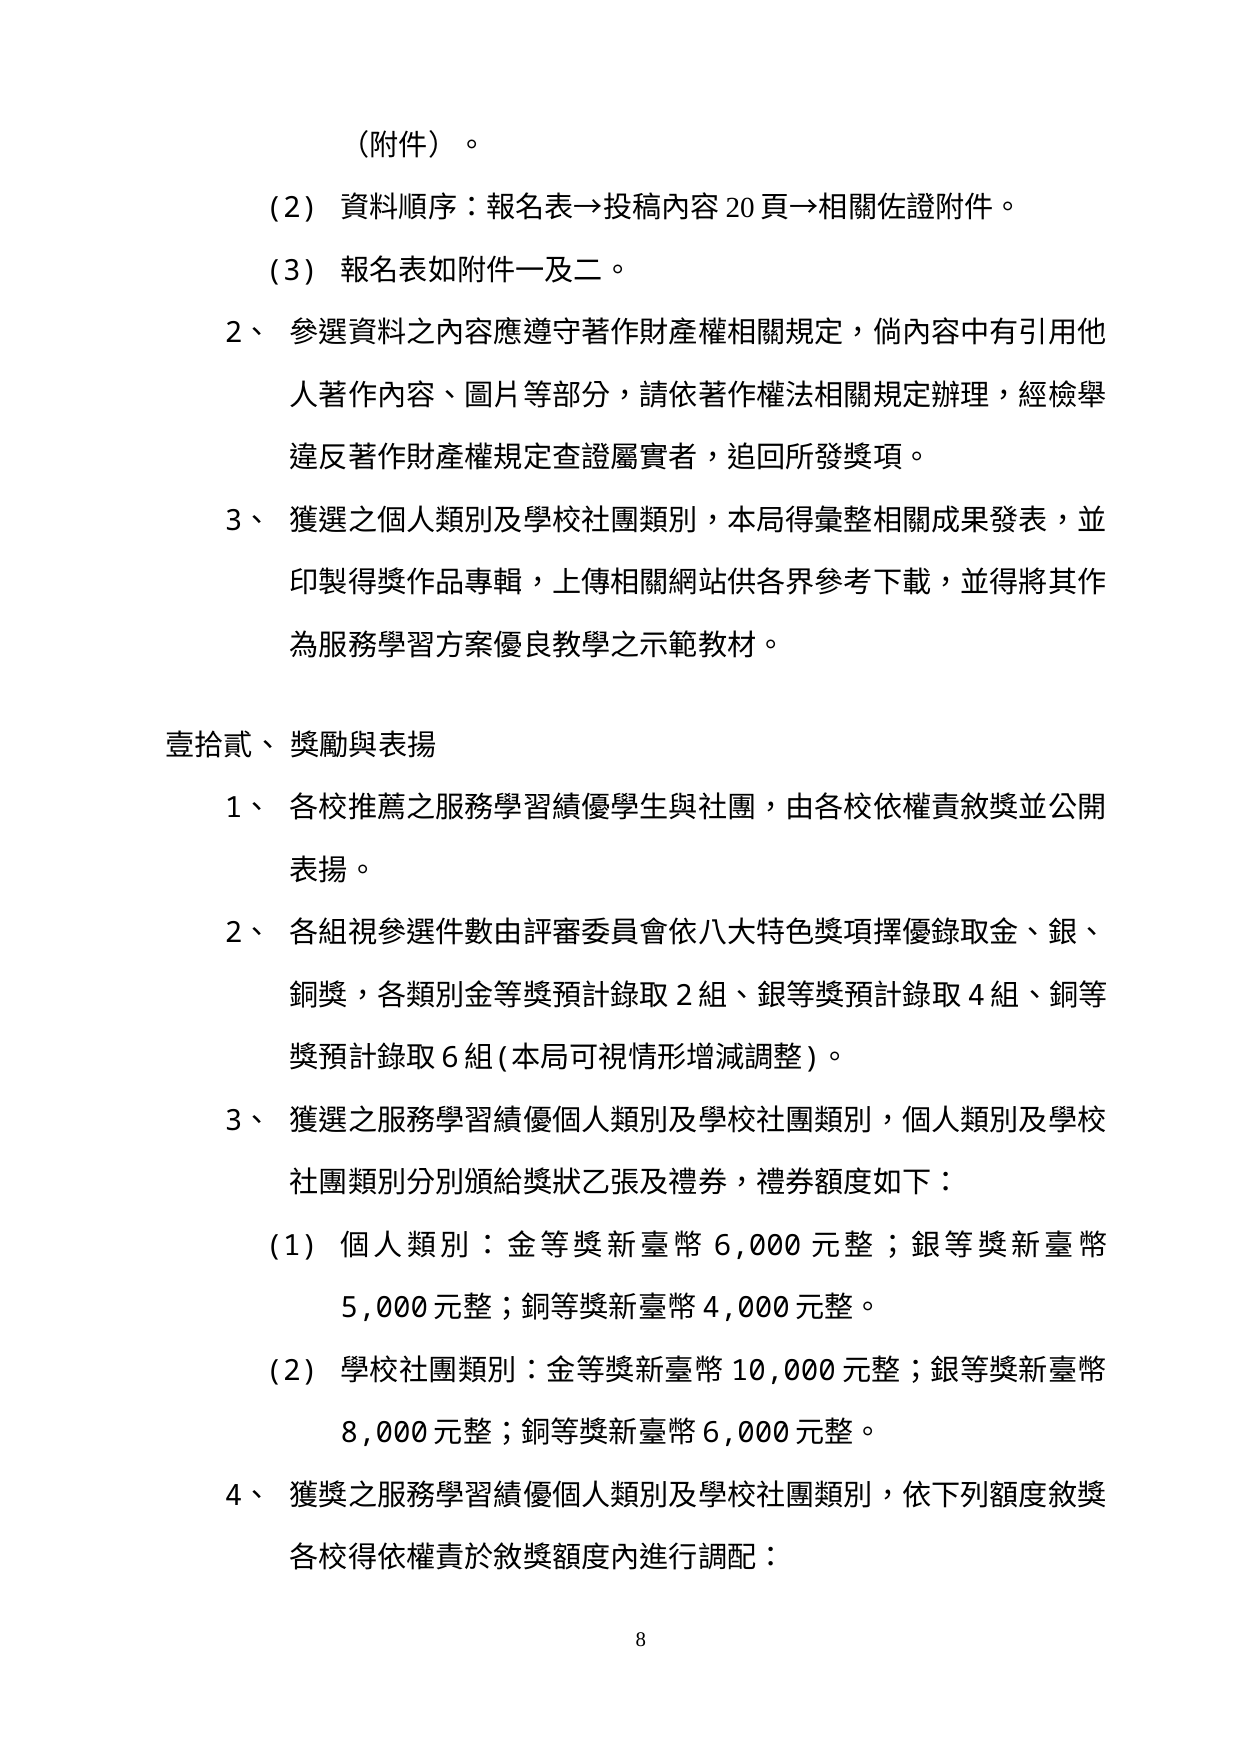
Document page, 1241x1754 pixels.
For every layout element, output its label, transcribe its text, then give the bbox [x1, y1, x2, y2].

list 獎勵與表揚 [165, 701, 1107, 763]
list 個人類別：金等獎新臺幣6,000元整；銀等獎新臺幣5,000元整；銅等獎新臺幣4,000元整。 [265, 1201, 1107, 1326]
list 各組視參選件數由評審委員會依八大特色獎項擇優錄取金、銀、銅獎，各類別金等獎預計錄取2組、銀等獎預計錄取4組、銅等獎預計錄取6組(本局可視情形增減調整)。 [224, 888, 1107, 1076]
list 報名表如附件一及二。 [265, 226, 1107, 288]
list 獲獎之服務學習績優個人類別及學校社團類別，依下列額度敘獎，各校得依權責於敘獎額度內進行調配： [224, 1451, 1107, 1576]
list 學校社團類別：金等獎新臺幣10,000元整；銀等獎新臺幣8,000元整；銅等獎新臺幣6,000元整。 [265, 1326, 1107, 1451]
list 各校推薦之服務學習績優學生與社團，由各校依權責敘獎並公開表揚。 [224, 763, 1107, 888]
list 參選資料之內容應遵守著作財產權相關規定，倘內容中有引用他人著作內容、圖片等部分，請依著作權法相關規定辦理，經檢舉違反著作財產權規定查證屬實者，追回所發獎項。 [224, 288, 1107, 476]
list 文本：請以中文呈現，並以word檔繕打，A4直式橫書規格，14字型大小，標楷體，固定行高22pt.，邊界上下2.54cm，左右2.6cm，20頁以內（不含附件），並於首頁附上報名表（附件）。 [265, 101, 1107, 163]
list 獲選之服務學習績優個人類別及學校社團類別，個人類別及學校社團類別分別頒給獎狀乙張及禮券，禮券額度如下： [224, 1076, 1107, 1201]
list 資料順序：報名表→投稿內容20頁→相關佐證附件。 [265, 163, 1107, 226]
list 獲選之個人類別及學校社團類別，本局得彙整相關成果發表，並印製得獎作品專輯，上傳相關網站供各界參考下載，並得將其作為服務學習方案優良教學之示範教材。 [224, 476, 1107, 663]
